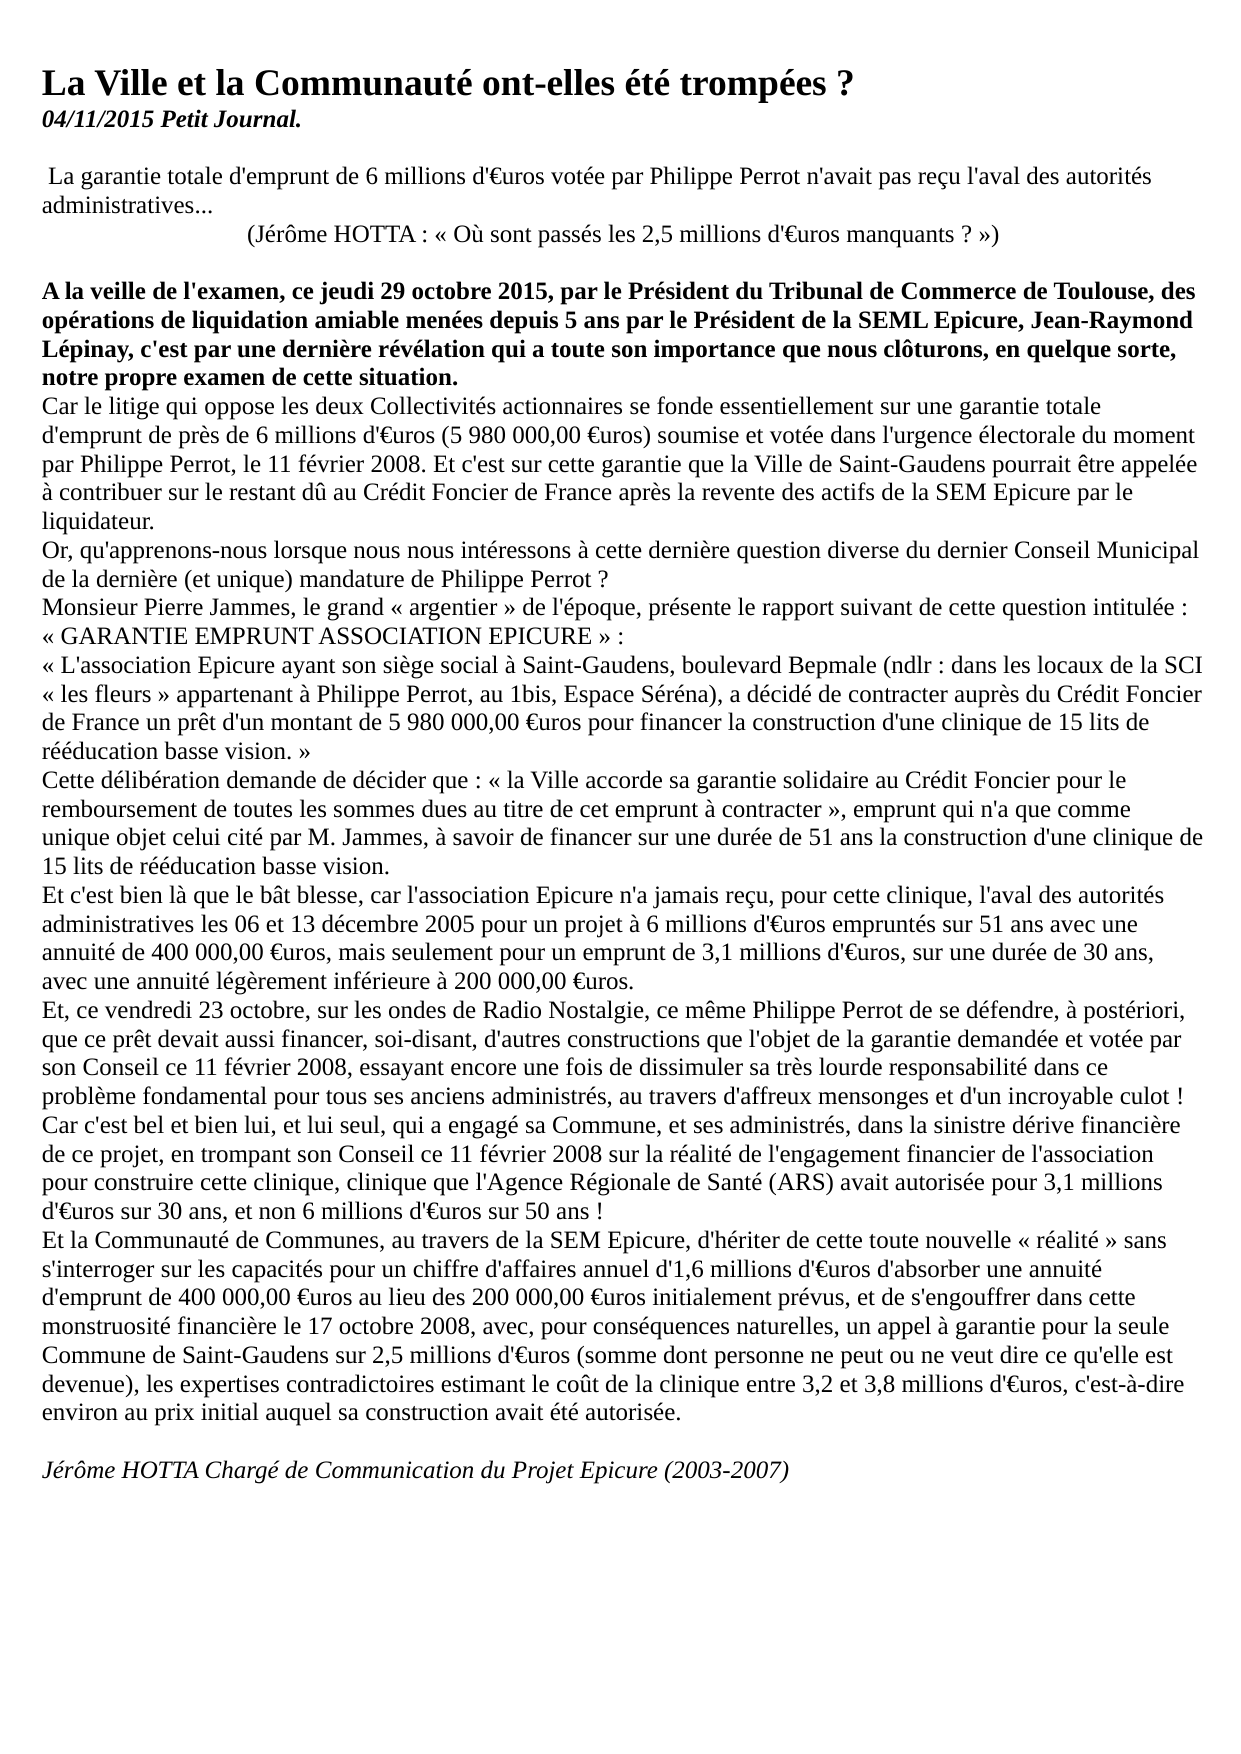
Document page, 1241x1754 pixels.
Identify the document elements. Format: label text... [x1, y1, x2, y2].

text Jérôme HOTTA Chargé de Communication du Projet Epicure (2003-2007) [42, 1426, 1204, 1484]
subtitle La Ville et la Communauté ont-elles été trompées ? [42, 61, 1204, 104]
text 04/11/2015 Petit Journal. [42, 104, 1204, 132]
text (Jérôme HOTTA : « Où sont passés les 2,5 millions d'€uros manquants ? ») [42, 219, 1204, 247]
text A la veille de l'examen, ce jeudi 29 octobre 2015, par le Président du Tribunal de Commerce de Toulouse, des opérations de liquidation amiable menées depuis 5 ans par le Président de la SEML Epicure, Jean-Raymond Lépinay, c'est par une dernière révélation qui a toute son importance que nous clôturons, en quelque sorte, notre propre examen de cette situation. Car le litige qui oppose les deux Collectivités actionnaires se fonde essentiellement sur une garantie totale d'emprunt de près de 6 millions d'€uros (5 980 000,00 €uros) soumise et votée dans l'urgence électorale du moment par Philippe Perrot, le 11 février 2008. Et c'est sur cette garantie que la Ville de Saint-Gaudens pourrait être appelée à contribuer sur le restant dû au Crédit Foncier de France après la revente des actifs de la SEM Epicure par le liquidateur. Or, qu'apprenons-nous lorsque nous nous intéressons à cette dernière question diverse du dernier Conseil Municipal de la dernière (et unique) mandature de Philippe Perrot ? Monsieur Pierre Jammes, le grand « argentier » de l'époque, présente le rapport suivant de cette question intitulée : « GARANTIE EMPRUNT ASSOCIATION EPICURE » : « L'association Epicure ayant son siège social à Saint-Gaudens, boulevard Bepmale (ndlr : dans les locaux de la SCI « les fleurs » appartenant à Philippe Perrot, au 1bis, Espace Séréna), a décidé de contracter auprès du Crédit Foncier de France un prêt d'un montant de 5 980 000,00 €uros pour financer la construction d'une clinique de 15 lits de rééducation basse vision. » Cette délibération demande de décider que : « la Ville accorde sa garantie solidaire au Crédit Foncier pour le remboursement de toutes les sommes dues au titre de cet emprunt à contracter », emprunt qui n'a que comme unique objet celui cité par M. Jammes, à savoir de financer sur une durée de 51 ans la construction d'une clinique de 15 lits de rééducation basse vision. Et c'est bien là que le bât blesse, car l'association Epicure n'a jamais reçu, pour cette clinique, l'aval des autorités administratives les 06 et 13 décembre 2005 pour un projet à 6 millions d'€uros empruntés sur 51 ans avec une annuité de 400 000,00 €uros, mais seulement pour un emprunt de 3,1 millions d'€uros, sur une durée de 30 ans, avec une annuité légèrement inférieure à 200 000,00 €uros. Et, ce vendredi 23 octobre, sur les ondes de Radio Nostalgie, ce même Philippe Perrot de se défendre, à postériori, que ce prêt devait aussi financer, soi-disant, d'autres constructions que l'objet de la garantie demandée et votée par son Conseil ce 11 février 2008, essayant encore une fois de dissimuler sa très lourde responsabilité dans ce problème fondamental pour tous ses anciens administrés, au travers d'affreux mensonges et d'un incroyable culot ! Car c'est bel et bien lui, et lui seul, qui a engagé sa Commune, et ses administrés, dans la sinistre dérive financière de ce projet, en trompant son Conseil ce 11 février 2008 sur la réalité de l'engagement financier de l'association pour construire cette clinique, clinique que l'Agence Régionale de Santé (ARS) avait autorisée pour 3,1 millions d'€uros sur 30 ans, et non 6 millions d'€uros sur 50 ans ! Et la Communauté de Communes, au travers de la SEM Epicure, d'hériter de cette toute nouvelle « réalité » sans s'interroger sur les capacités pour un chiffre d'affaires annuel d'1,6 millions d'€uros d'absorber une annuité d'emprunt de 400 000,00 €uros au lieu des 200 000,00 €uros initialement prévus, et de s'engouffrer dans cette monstruosité financière le 17 octobre 2008, avec, pour conséquences naturelles, un appel à garantie pour la seule Commune de Saint-Gaudens sur 2,5 millions d'€uros (somme dont personne ne peut ou ne veut dire ce qu'elle est devenue), les expertises contradictoires estimant le coût de la clinique entre 3,2 et 3,8 millions d'€uros, c'est-à-dire environ au prix initial auquel sa construction avait été autorisée. [42, 276, 1204, 1426]
text La garantie totale d'emprunt de 6 millions d'€uros votée par Philippe Perrot n'avait pas reçu l'aval des autorités administratives... [42, 161, 1204, 219]
